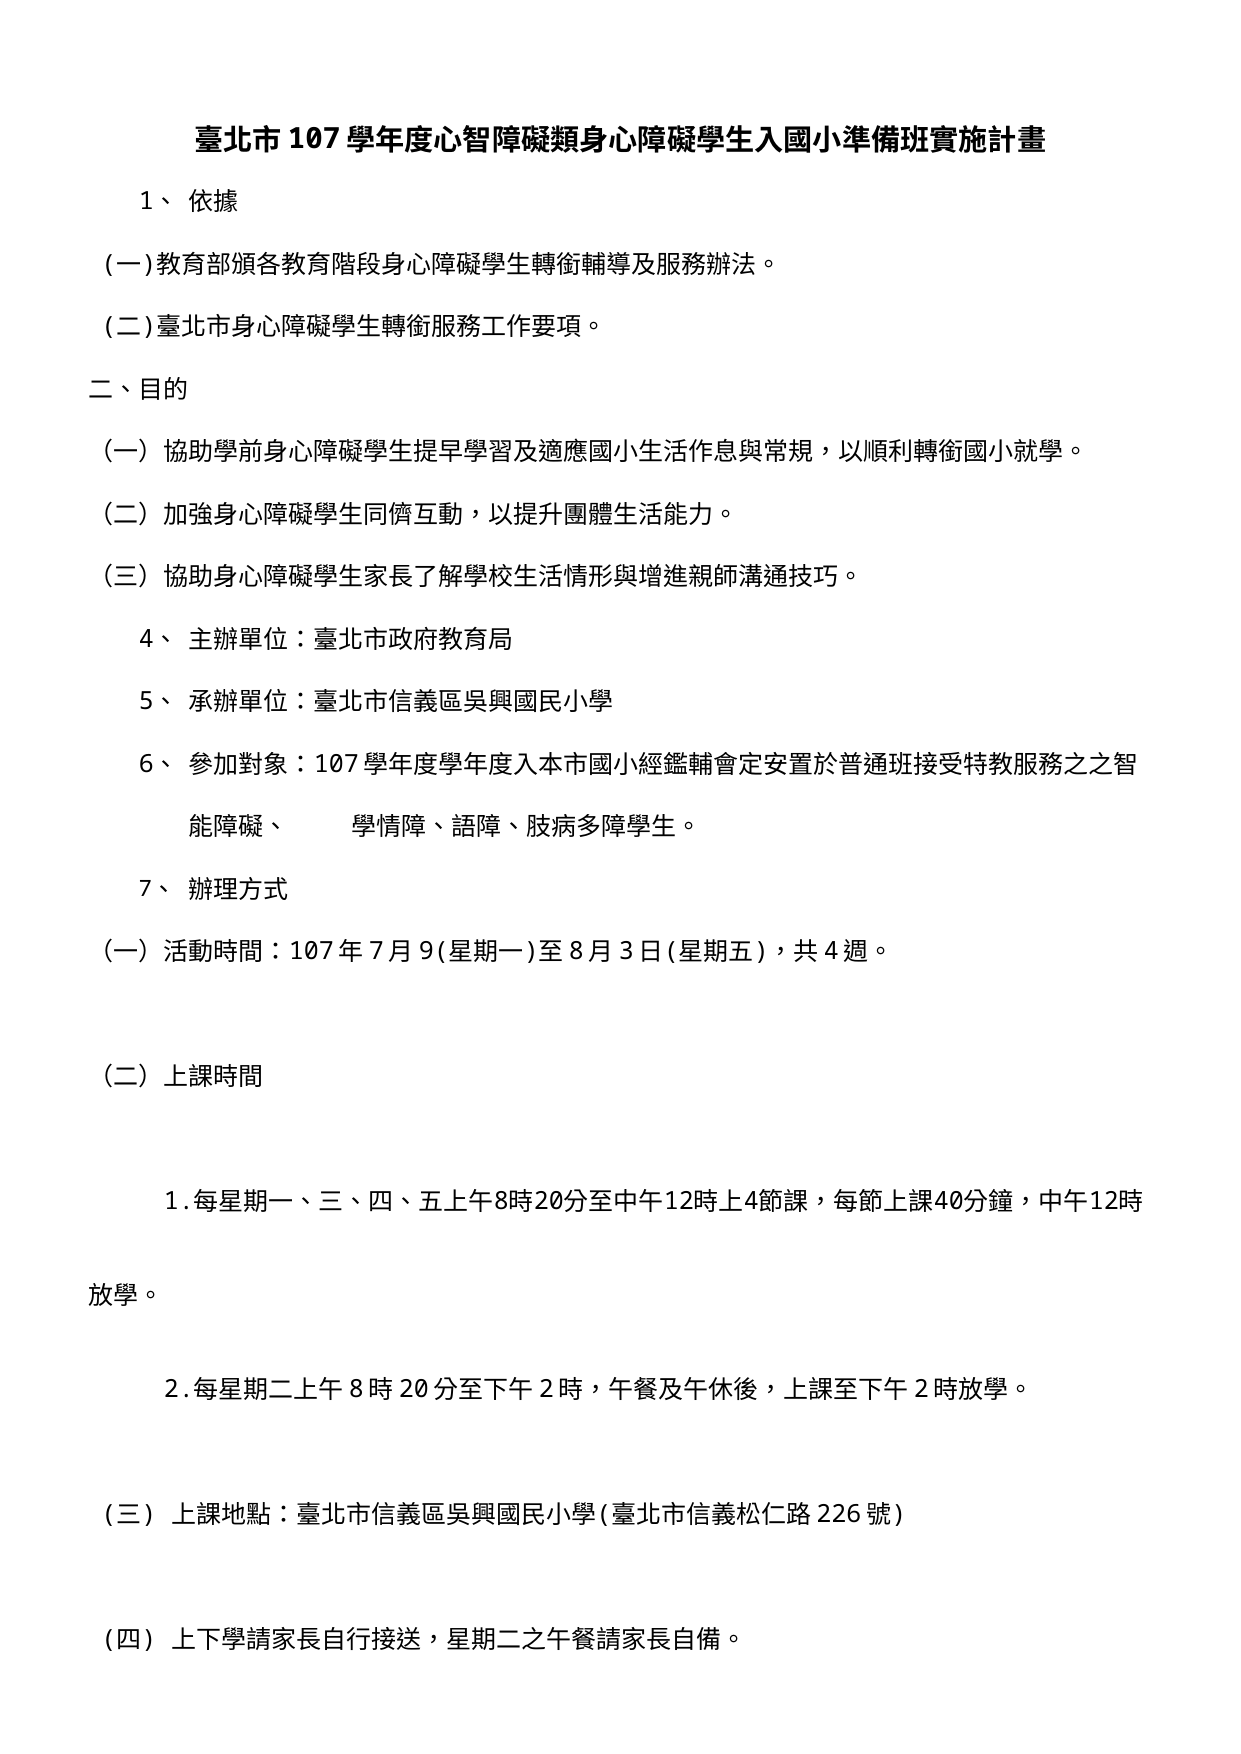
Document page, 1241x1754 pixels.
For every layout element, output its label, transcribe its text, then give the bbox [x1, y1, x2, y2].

text （三）協助身心障礙學生家長了解學校生活情形與增進親師溝通技巧。 [89, 533, 1152, 596]
list 承辦單位：臺北市信義區吳興國民小學 [139, 658, 1152, 721]
text （一）活動時間：107年7月9(星期一)至8月3日(星期五)，共4週。 [89, 908, 1152, 971]
text （一）協助學前身心障礙學生提早學習及適應國小生活作息與常規，以順利轉銜國小就學。 [89, 408, 1152, 471]
text （二）上課時間 [89, 1033, 1152, 1096]
text （二）加強身心障礙學生同儕互動，以提升團體生活能力。 [89, 471, 1152, 533]
text 1.每星期一、三、四、五上午8時20分至中午12時上4節課，每節上課40分鐘，中午12時放學。 [89, 1158, 1152, 1314]
text (四) 上下學請家長自行接送，星期二之午餐請家長自備。 [89, 1596, 1152, 1658]
text (三) 上課地點：臺北市信義區吳興國民小學(臺北市信義松仁路226號) [89, 1471, 1152, 1533]
list 依據 [139, 158, 1152, 221]
list 辦理方式 [139, 846, 1152, 908]
list 參加對象：107學年度學年度入本市國小經鑑輔會定安置於普通班接受特教服務之之智能障礙、 學情障、語障、肢病多障學生。 [139, 721, 1152, 846]
text 2.每星期二上午8時20分至下午2時，午餐及午休後，上課至下午2時放學。 [89, 1346, 1152, 1408]
list 主辦單位：臺北市政府教育局 [139, 596, 1152, 658]
text (一)教育部頒各教育階段身心障礙學生轉銜輔導及服務辦法。 [89, 221, 1152, 283]
text 二、目的 [89, 346, 1152, 408]
text (二)臺北市身心障礙學生轉銜服務工作要項。 [89, 283, 1152, 346]
text 臺北市107學年度心智障礙類身心障礙學生入國小準備班實施計畫 [89, 96, 1152, 158]
